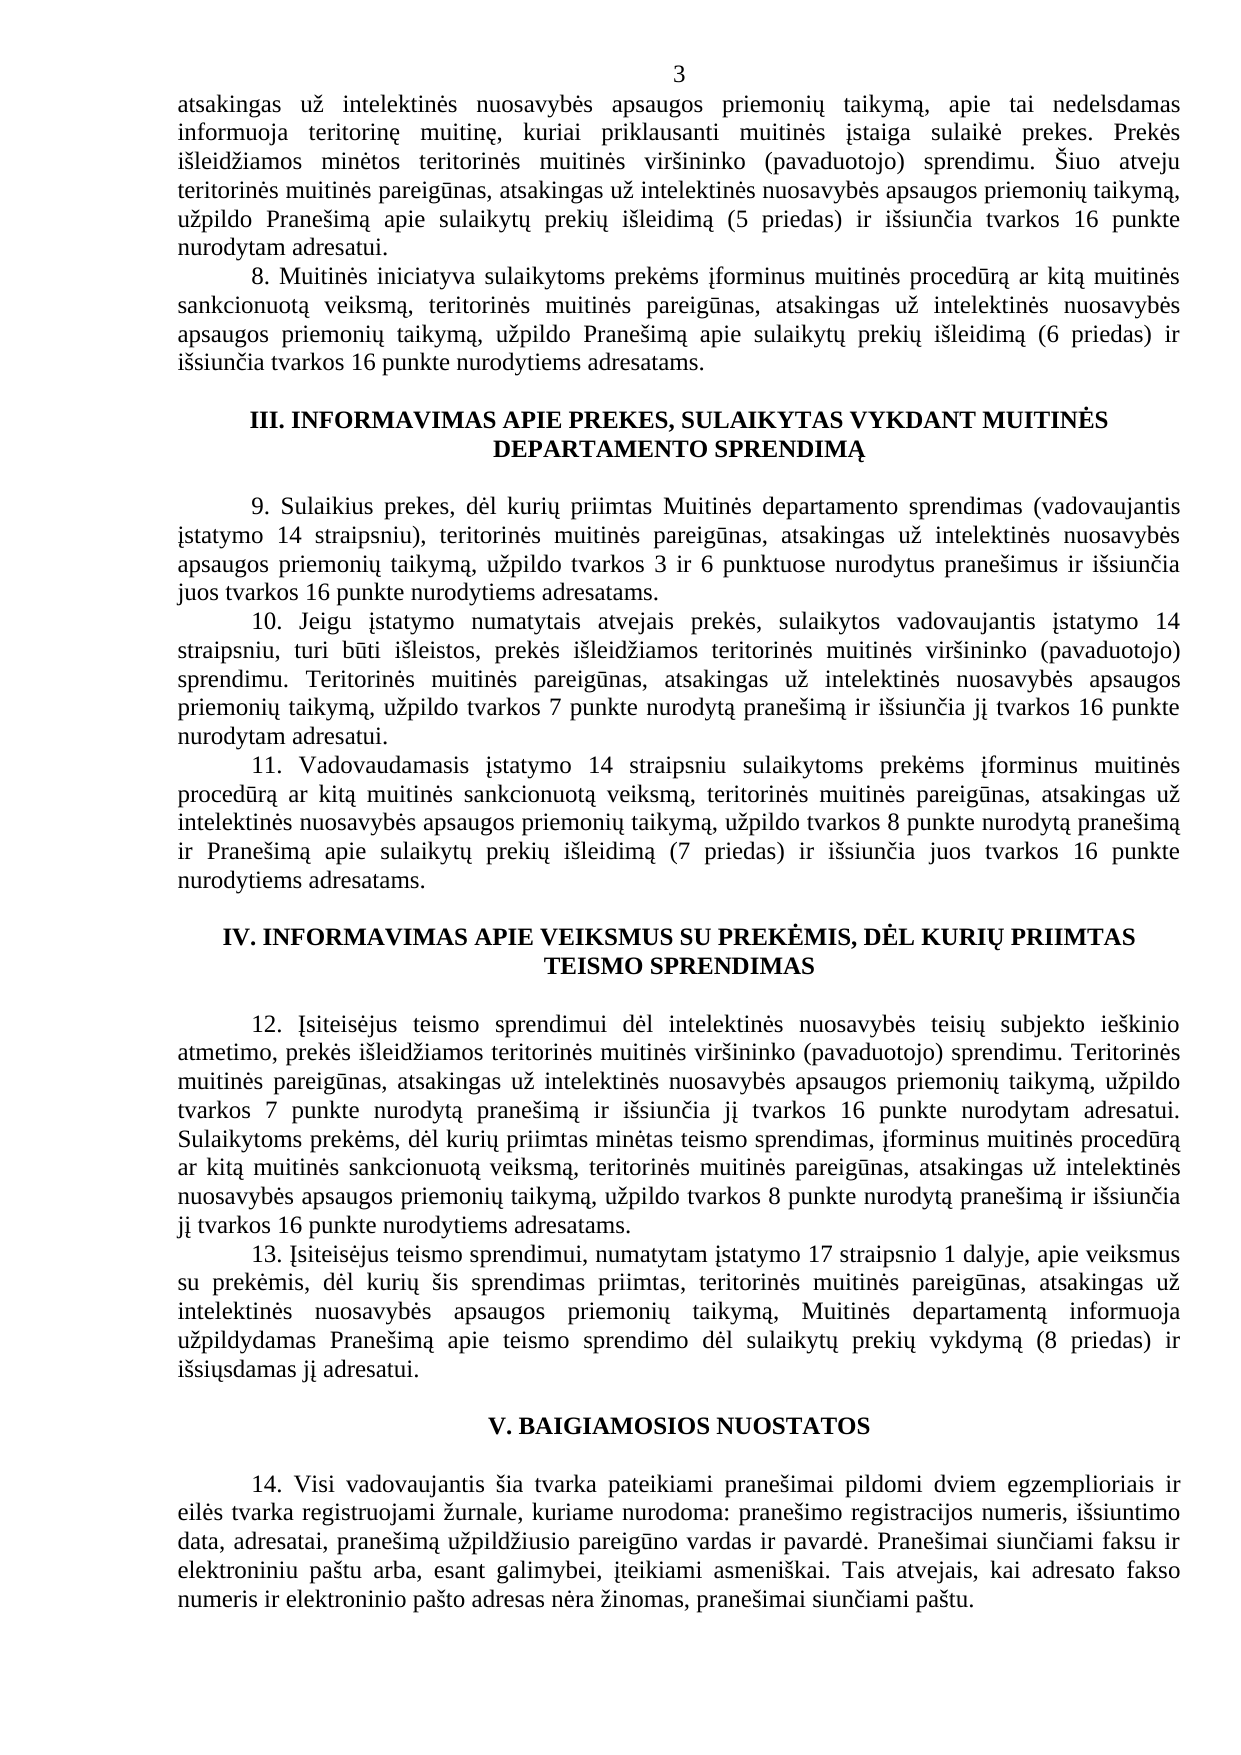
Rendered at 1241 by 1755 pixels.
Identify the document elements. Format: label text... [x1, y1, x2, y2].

text 8. Muitinės iniciatyva sulaikytoms prekėms įforminus muitinės procedūrą ar kitą muitinės sankcionuotą veiksmą, teritorinės muitinės pareigūnas, atsakingas už intelektinės nuosavybės apsaugos priemonių taikymą, užpildo Pranešimą apie sulaikytų prekių išleidimą (6 priedas) ir išsiunčia tvarkos 16 punkte nurodytiems adresatams. [177, 261, 1181, 376]
text 9. Sulaikius prekes, dėl kurių priimtas Muitinės departamento sprendimas (vadovaujantis įstatymo 14 straipsniu), teritorinės muitinės pareigūnas, atsakingas už intelektinės nuosavybės apsaugos priemonių taikymą, užpildo tvarkos 3 ir 6 punktuose nurodytus pranešimus ir išsiunčia juos tvarkos 16 punkte nurodytiems adresatams. [177, 491, 1181, 606]
text 11. Vadovaudamasis įstatymo 14 straipsniu sulaikytoms prekėms įforminus muitinės procedūrą ar kitą muitinės sankcionuotą veiksmą, teritorinės muitinės pareigūnas, atsakingas už intelektinės nuosavybės apsaugos priemonių taikymą, užpildo tvarkos 8 punkte nurodytą pranešimą ir Pranešimą apie sulaikytų prekių išleidimą (7 priedas) ir išsiunčia juos tvarkos 16 punkte nurodytiems adresatams. [177, 750, 1181, 894]
text V. BAIGIAMOSIOS NUOSTATOS [177, 1411, 1181, 1440]
text 10. Jeigu įstatymo numatytais atvejais prekės, sulaikytos vadovaujantis įstatymo 14 straipsniu, turi būti išleistos, prekės išleidžiamos teritorinės muitinės viršininko (pavaduotojo) sprendimu. Teritorinės muitinės pareigūnas, atsakingas už intelektinės nuosavybės apsaugos priemonių taikymą, užpildo tvarkos 7 punkte nurodytą pranešimą ir išsiunčia jį tvarkos 16 punkte nurodytam adresatui. [177, 606, 1181, 750]
text III. INFORMAVIMAS APIE PREKES, SULAIKYTAS VYKDANT MUITINĖS DEPARTAMENTO SPRENDIMĄ [177, 405, 1181, 462]
text 12. Įsiteisėjus teismo sprendimui dėl intelektinės nuosavybės teisių subjekto ieškinio atmetimo, prekės išleidžiamos teritorinės muitinės viršininko (pavaduotojo) sprendimu. Teritorinės muitinės pareigūnas, atsakingas už intelektinės nuosavybės apsaugos priemonių taikymą, užpildo tvarkos 7 punkte nurodytą pranešimą ir išsiunčia jį tvarkos 16 punkte nurodytam adresatui. Sulaikytoms prekėms, dėl kurių priimtas minėtas teismo sprendimas, įforminus muitinės procedūrą ar kitą muitinės sankcionuotą veiksmą, teritorinės muitinės pareigūnas, atsakingas už intelektinės nuosavybės apsaugos priemonių taikymą, užpildo tvarkos 8 punkte nurodytą pranešimą ir išsiunčia jį tvarkos 16 punkte nurodytiems adresatams. [177, 1009, 1181, 1239]
text atsakingas už intelektinės nuosavybės apsaugos priemonių taikymą, apie tai nedelsdamas informuoja teritorinę muitinę, kuriai priklausanti muitinės įstaiga sulaikė prekes. Prekės išleidžiamos minėtos teritorinės muitinės viršininko (pavaduotojo) sprendimu. Šiuo atveju teritorinės muitinės pareigūnas, atsakingas už intelektinės nuosavybės apsaugos priemonių taikymą, užpildo Pranešimą apie sulaikytų prekių išleidimą (5 priedas) ir išsiunčia tvarkos 16 punkte nurodytam adresatui. [177, 89, 1181, 261]
text IV. INFORMAVIMAS APIE VEIKSMUS SU PREKĖMIS, DĖL KURIŲ PRIIMTAS TEISMO SPRENDIMAS [177, 922, 1181, 980]
text 14. Visi vadovaujantis šia tvarka pateikiami pranešimai pildomi dviem egzemplioriais ir eilės tvarka registruojami žurnale, kuriame nurodoma: pranešimo registracijos numeris, išsiuntimo data, adresatai, pranešimą užpildžiusio pareigūno vardas ir pavardė. Pranešimai siunčiami faksu ir elektroniniu paštu arba, esant galimybei, įteikiami asmeniškai. Tais atvejais, kai adresato fakso numeris ir elektroninio pašto adresas nėra žinomas, pranešimai siunčiami paštu. [177, 1469, 1181, 1612]
text 13. Įsiteisėjus teismo sprendimui, numatytam įstatymo 17 straipsnio 1 dalyje, apie veiksmus su prekėmis, dėl kurių šis sprendimas priimtas, teritorinės muitinės pareigūnas, atsakingas už intelektinės nuosavybės apsaugos priemonių taikymą, Muitinės departamentą informuoja užpildydamas Pranešimą apie teismo sprendimo dėl sulaikytų prekių vykdymą (8 priedas) ir išsiųsdamas jį adresatui. [177, 1239, 1181, 1382]
